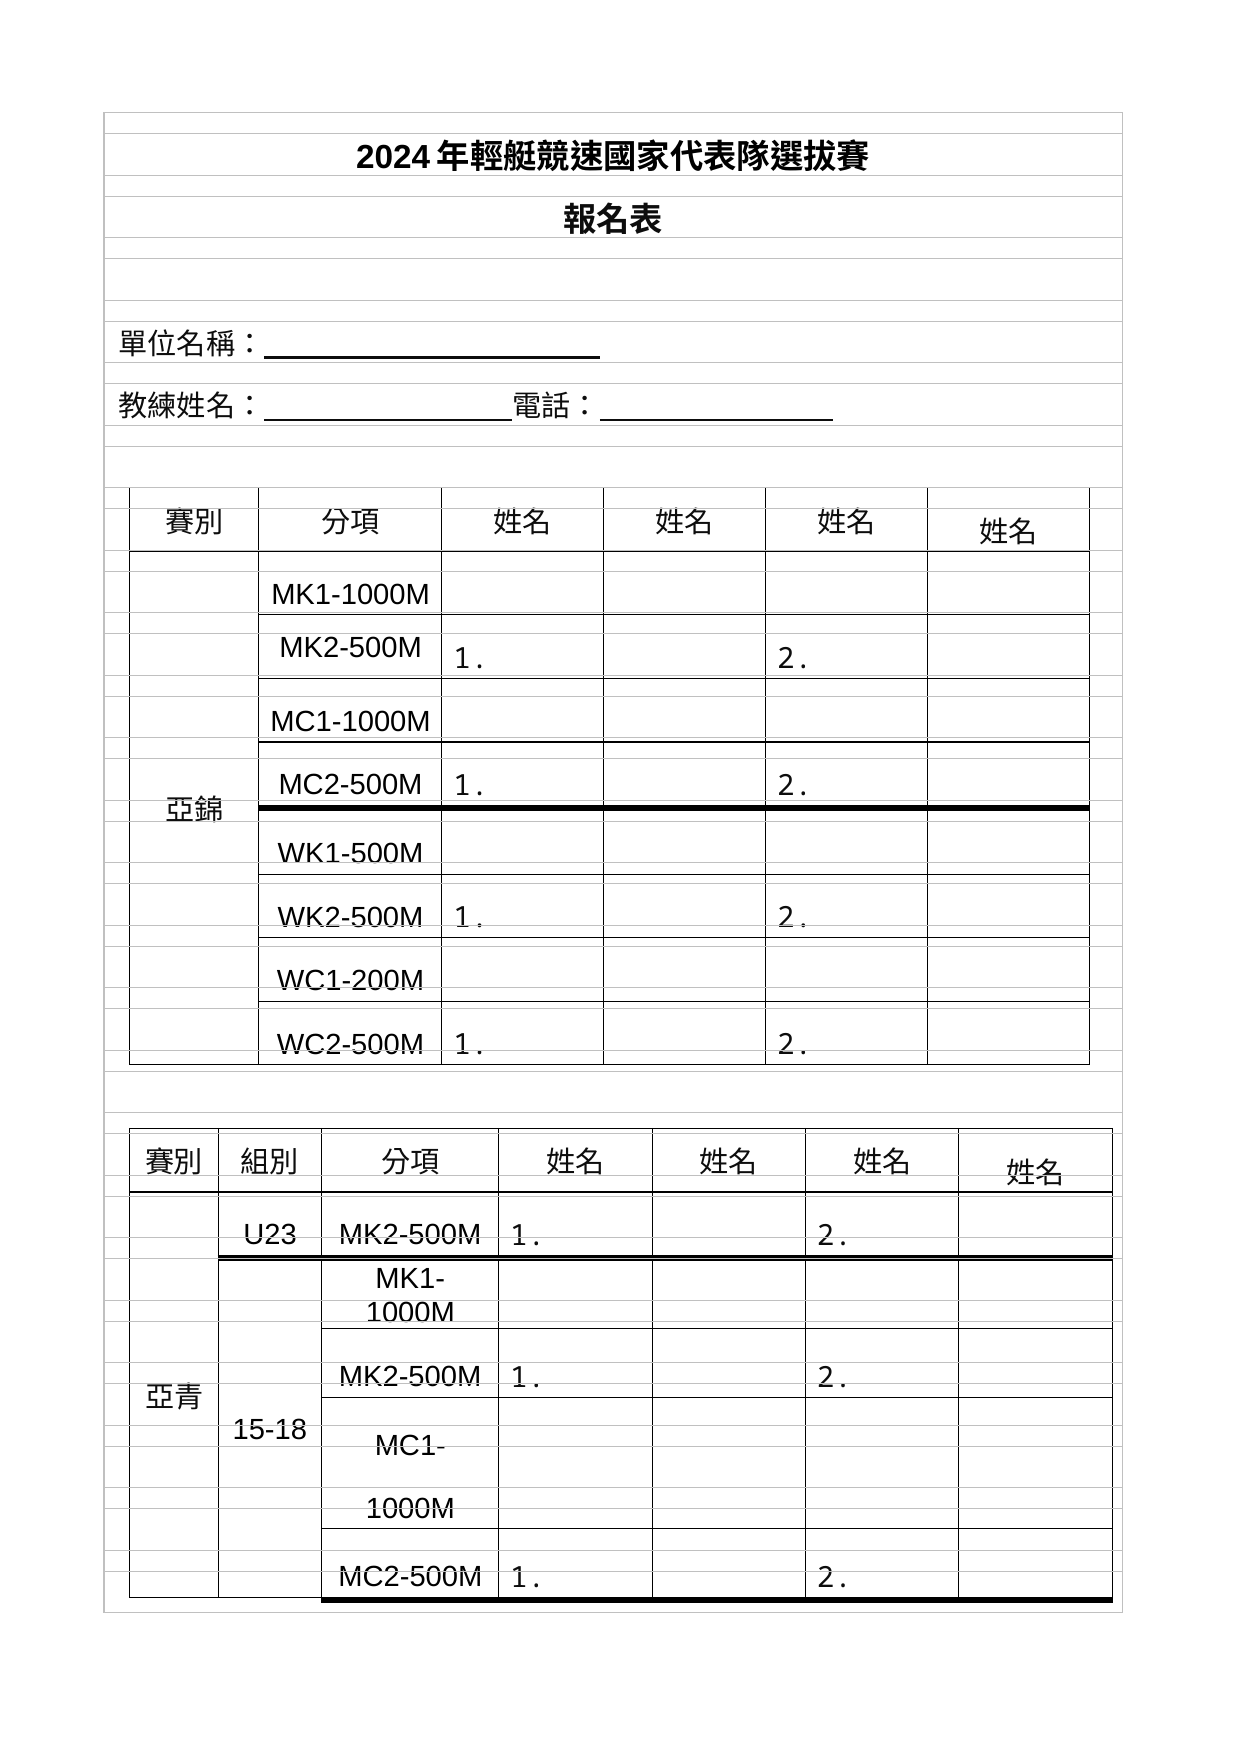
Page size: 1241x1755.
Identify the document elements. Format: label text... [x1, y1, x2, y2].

table_cell 1. [499, 1363, 652, 1383]
table_header 姓名 [653, 1134, 805, 1175]
table_cell 亞錦 [130, 676, 258, 696]
table_cell [806, 1398, 958, 1425]
table_cell MK2-500M [322, 1363, 498, 1383]
table_cell WK2-500M [259, 926, 441, 937]
table_cell [442, 988, 603, 1001]
table_cell [806, 1322, 958, 1328]
table_header 姓名 [604, 509, 765, 550]
table_header 姓名 [1010, 1167, 1016, 1175]
table_cell [928, 875, 1089, 883]
table_cell WC1-200M [259, 938, 441, 946]
table_cell [442, 938, 603, 946]
table_cell [499, 1488, 652, 1508]
table_cell [604, 679, 765, 696]
table_cell [499, 1447, 652, 1487]
table_cell 1. [442, 759, 603, 800]
table_cell U23 [219, 1238, 321, 1255]
text [118, 301, 1122, 321]
table_cell 15-18 [219, 1551, 321, 1571]
table_cell 1. [499, 1551, 652, 1571]
table_header [322, 1129, 498, 1133]
table_cell [442, 552, 603, 571]
table_cell MC2-500M [322, 1551, 498, 1571]
table_cell MK2-500M [322, 1197, 498, 1237]
table_cell 15-18 [219, 1426, 321, 1446]
table_cell [806, 1447, 958, 1487]
table_cell [604, 822, 765, 862]
table_cell 1. [499, 1238, 652, 1255]
table_cell [959, 1447, 1112, 1487]
table_cell 15-18 [219, 1261, 321, 1300]
table_cell [604, 1051, 765, 1064]
table_header [322, 1176, 498, 1191]
table_cell [442, 801, 603, 805]
table_header 姓名 [928, 509, 1089, 550]
table_cell [959, 1488, 1112, 1508]
table_cell 2. [806, 1329, 958, 1362]
table_cell 1. [499, 1197, 652, 1237]
text [118, 363, 1122, 383]
table_cell [442, 947, 603, 987]
table_cell [959, 1426, 1112, 1446]
table_cell 15-18 [219, 1301, 321, 1321]
table_cell [766, 988, 927, 1001]
table_cell [604, 572, 765, 612]
table_cell 亞錦 [130, 988, 258, 1008]
table_cell 1. [499, 1529, 652, 1550]
table_cell WC2-500M [259, 1009, 441, 1050]
table_cell MC1-1000M [259, 697, 441, 737]
table_header 姓名 [959, 1134, 1112, 1175]
table_cell U23 [219, 1197, 321, 1237]
table_cell [766, 572, 927, 612]
table_cell [442, 822, 603, 862]
table_cell [928, 634, 1089, 675]
table_cell [766, 863, 927, 874]
table_cell MC2-500M [322, 1572, 498, 1597]
table_cell 1. [442, 1051, 603, 1064]
table_cell [259, 552, 441, 571]
table_cell [959, 1398, 1112, 1425]
table_cell [928, 811, 1089, 821]
table_cell 亞錦 [130, 759, 258, 800]
table_cell [259, 801, 441, 805]
table_cell 2. [766, 1002, 927, 1008]
table_cell [928, 801, 1089, 805]
table_cell 亞錦 [130, 697, 258, 737]
table_header 姓名 [1043, 1163, 1054, 1170]
table_cell [442, 679, 603, 696]
table_header 賽別 [130, 509, 258, 550]
table_cell [653, 1398, 805, 1425]
table_cell 2. [806, 1197, 958, 1237]
table_cell [499, 1398, 652, 1425]
table_cell [442, 743, 603, 758]
table_cell 亞錦 [130, 613, 258, 633]
table_cell 亞錦 [130, 552, 258, 571]
table_cell [499, 1509, 652, 1528]
table_cell [928, 947, 1089, 987]
table_cell 亞錦 [198, 801, 213, 818]
table_cell MC1-1000M [322, 1509, 498, 1528]
table_cell [259, 743, 441, 758]
table_cell [653, 1384, 805, 1397]
table_cell [653, 1426, 805, 1446]
table_cell [604, 863, 765, 874]
table_cell [130, 1551, 218, 1571]
table_cell 2. [806, 1572, 958, 1597]
table_cell 1. [442, 1009, 603, 1050]
table_header [130, 1176, 218, 1191]
table_header 姓名 [1047, 1176, 1059, 1182]
table_cell MC1-1000M [322, 1488, 498, 1508]
table_cell [959, 1301, 1112, 1321]
table_cell [928, 988, 1089, 1001]
table_header [442, 488, 603, 508]
table_cell [130, 1259, 218, 1300]
table_cell WK1-500M [259, 811, 441, 821]
table_cell 亞錦 [130, 947, 258, 987]
text [105, 113, 1122, 133]
table_cell [499, 1261, 652, 1300]
table_cell [766, 743, 927, 758]
table_cell MC1-1000M [322, 1398, 498, 1425]
table_cell [928, 572, 1089, 612]
table_cell [130, 1197, 218, 1237]
table_cell WK1-500M [259, 863, 441, 874]
table_cell [806, 1261, 958, 1300]
table_cell [604, 947, 765, 987]
table_cell [653, 1551, 805, 1571]
table_cell 2. [766, 1051, 927, 1064]
table_cell 亞錦 [130, 926, 258, 946]
table_cell MK1-1000M [259, 572, 441, 612]
table_cell [322, 1322, 498, 1328]
table_cell 2. [766, 759, 927, 800]
table_cell [959, 1551, 1112, 1571]
table_cell [130, 1572, 218, 1597]
table_cell [653, 1329, 805, 1362]
text [105, 176, 1122, 196]
table_cell [928, 743, 1089, 758]
table_header [928, 488, 1089, 508]
table_cell [959, 1572, 1112, 1597]
table_header [499, 1176, 652, 1191]
table_cell [766, 679, 927, 696]
table_cell [653, 1509, 805, 1528]
table_cell MK2-500M [259, 634, 441, 675]
table_cell 1. [442, 1002, 603, 1008]
table_cell 15-18 [219, 1384, 321, 1425]
table_cell 15-18 [219, 1509, 321, 1550]
table_cell [259, 615, 441, 633]
table_cell [959, 1363, 1112, 1383]
table_cell 亞錦 [130, 884, 258, 925]
table_cell MC1-1000M [322, 1447, 498, 1487]
table_header 分項 [259, 509, 441, 550]
table_cell 2. [766, 1009, 927, 1050]
table_header [653, 1129, 805, 1133]
table_header 組別 [219, 1134, 321, 1175]
table_header 賽別 [130, 1134, 218, 1175]
table_cell MC1-1000M [322, 1426, 498, 1446]
table_cell WC2-500M [259, 1051, 441, 1064]
table_cell [130, 1322, 218, 1362]
table_cell 1. [499, 1384, 652, 1397]
table_cell [604, 697, 765, 737]
table_cell [653, 1197, 805, 1237]
table_cell 1. [499, 1329, 652, 1362]
table_cell [604, 884, 765, 925]
table_cell MK2-500M [322, 1238, 498, 1255]
table_cell [959, 1509, 1112, 1528]
table_cell [928, 938, 1089, 946]
table_cell [653, 1301, 805, 1321]
table_cell [928, 697, 1089, 737]
table_cell [959, 1329, 1112, 1362]
table_cell 15-18 [219, 1322, 321, 1362]
table_cell [653, 1529, 805, 1550]
table_cell MK2-500M [322, 1329, 498, 1362]
table_cell 2. [806, 1384, 958, 1397]
table_cell [604, 1009, 765, 1050]
table_cell 亞青 [130, 1384, 218, 1425]
table_cell [928, 1051, 1089, 1064]
table_cell [766, 938, 927, 946]
table_cell 亞錦 [130, 863, 258, 883]
table_cell [442, 615, 603, 633]
table_header 分項 [322, 1134, 498, 1175]
table_cell [604, 801, 765, 805]
table_header [806, 1176, 958, 1191]
table_cell [928, 759, 1089, 800]
table_header [130, 1129, 218, 1133]
table_cell [499, 1301, 652, 1321]
table_cell MK2-500M [322, 1384, 498, 1397]
table_cell [928, 679, 1089, 696]
table_cell 2. [766, 634, 927, 675]
table_cell 亞錦 [171, 801, 188, 819]
table_header [499, 1129, 652, 1133]
table_header [653, 1176, 805, 1191]
table_cell 1. [442, 926, 603, 937]
table_cell 亞錦 [130, 1009, 258, 1050]
table_cell [928, 552, 1089, 571]
table_cell [604, 938, 765, 946]
table_cell [604, 759, 765, 800]
table_cell [959, 1384, 1112, 1397]
table_header [766, 488, 927, 508]
table_cell 1. [499, 1572, 652, 1597]
table_cell 亞錦 [184, 801, 200, 821]
table_cell WC2-500M [259, 1002, 441, 1008]
table_cell 亞錦 [130, 738, 258, 758]
table_cell [130, 1301, 218, 1321]
table_cell [928, 1002, 1089, 1008]
table_cell [604, 926, 765, 937]
table_cell 2. [806, 1551, 958, 1571]
table_cell [130, 1238, 218, 1258]
table_cell [442, 572, 603, 612]
table_header [130, 488, 258, 508]
table_cell WK2-500M [259, 875, 441, 883]
table_cell WC1-200M [259, 947, 441, 987]
table_cell 亞錦 [130, 634, 258, 675]
table_cell [766, 552, 927, 571]
table_cell [766, 811, 927, 821]
table_cell [806, 1301, 958, 1321]
table_cell [806, 1509, 958, 1528]
table_cell 1000M [322, 1301, 498, 1321]
table_cell [959, 1261, 1112, 1300]
table_cell 2. [766, 926, 927, 937]
table_cell [928, 884, 1089, 925]
table_cell [653, 1363, 805, 1383]
table_cell [259, 679, 441, 696]
table_cell WK2-500M [259, 884, 441, 925]
table_cell 亞錦 [130, 801, 175, 821]
table_header [259, 488, 441, 508]
table_cell WK1-500M [259, 822, 441, 862]
table_cell [604, 615, 765, 633]
table_header 姓名 [499, 1134, 652, 1175]
table_cell [766, 615, 927, 633]
table_cell [604, 1002, 765, 1008]
table_header 姓名 [959, 1176, 1112, 1191]
table_cell [499, 1426, 652, 1446]
table_cell [442, 811, 603, 821]
table_cell [928, 615, 1089, 633]
table_cell [653, 1572, 805, 1597]
table_cell [604, 552, 765, 571]
table_cell [604, 743, 765, 758]
table_cell [130, 1363, 218, 1383]
table_cell [130, 1426, 218, 1446]
table_cell 15-18 [219, 1572, 321, 1597]
table_cell [604, 634, 765, 675]
table_cell MC2-500M [322, 1529, 498, 1550]
table_header 姓名 [959, 1129, 1112, 1133]
table_cell 15-18 [219, 1447, 321, 1487]
table_cell [806, 1488, 958, 1508]
table_cell 2. [806, 1238, 958, 1255]
table_cell [653, 1488, 805, 1508]
table_cell 1. [442, 875, 603, 883]
table_header 姓名 [766, 509, 927, 550]
text 2024年輕艇競速國家代表隊選拔賽 [105, 134, 1122, 175]
table_cell [806, 1426, 958, 1446]
table_cell [766, 822, 927, 862]
table_header 姓名 [442, 509, 603, 550]
table_cell 亞錦 [130, 822, 258, 862]
table_cell [766, 947, 927, 987]
table_cell 2. [806, 1529, 958, 1550]
table_cell [959, 1322, 1112, 1328]
table_cell [653, 1322, 805, 1328]
table_cell MK1- [322, 1261, 498, 1300]
text 單位名稱： [118, 322, 1122, 362]
table_cell [442, 863, 603, 874]
table_cell [959, 1197, 1112, 1237]
table_cell 亞錦 [215, 801, 258, 821]
table_cell 15-18 [219, 1488, 321, 1508]
table_cell 1. [442, 884, 603, 925]
table_cell [928, 1009, 1089, 1050]
table_cell [130, 1488, 218, 1508]
text 報名表 [105, 197, 1122, 237]
text 教練姓名： 電話： [118, 384, 1122, 425]
table_cell 1. [442, 634, 603, 675]
table_cell [959, 1238, 1112, 1255]
table_cell [604, 875, 765, 883]
table_cell WC1-200M [259, 988, 441, 1001]
table_cell 亞錦 [130, 572, 258, 612]
table_cell [928, 926, 1089, 937]
table_cell 2. [766, 884, 927, 925]
table_cell [604, 988, 765, 1001]
table_cell [928, 863, 1089, 874]
table_cell [766, 801, 927, 805]
table_cell [130, 1447, 218, 1487]
table_cell 亞錦 [201, 812, 213, 821]
table_cell [928, 822, 1089, 862]
table_cell [442, 697, 603, 737]
table_cell [653, 1238, 805, 1255]
table_header 姓名 [806, 1134, 958, 1175]
table_cell [653, 1261, 805, 1300]
table_cell [766, 697, 927, 737]
table_cell MC2-500M [259, 759, 441, 800]
table_cell [653, 1447, 805, 1487]
table_header [219, 1129, 321, 1133]
table_cell [959, 1529, 1112, 1550]
table_header [219, 1176, 321, 1191]
table_header [806, 1129, 958, 1133]
table_cell [604, 811, 765, 821]
table_cell 15-18 [219, 1363, 321, 1383]
table_cell [499, 1322, 652, 1328]
table_cell [130, 1509, 218, 1550]
table_cell 2. [766, 875, 927, 883]
table_header [604, 488, 765, 508]
table_cell 2. [806, 1363, 958, 1383]
table_cell 亞錦 [130, 1051, 258, 1064]
